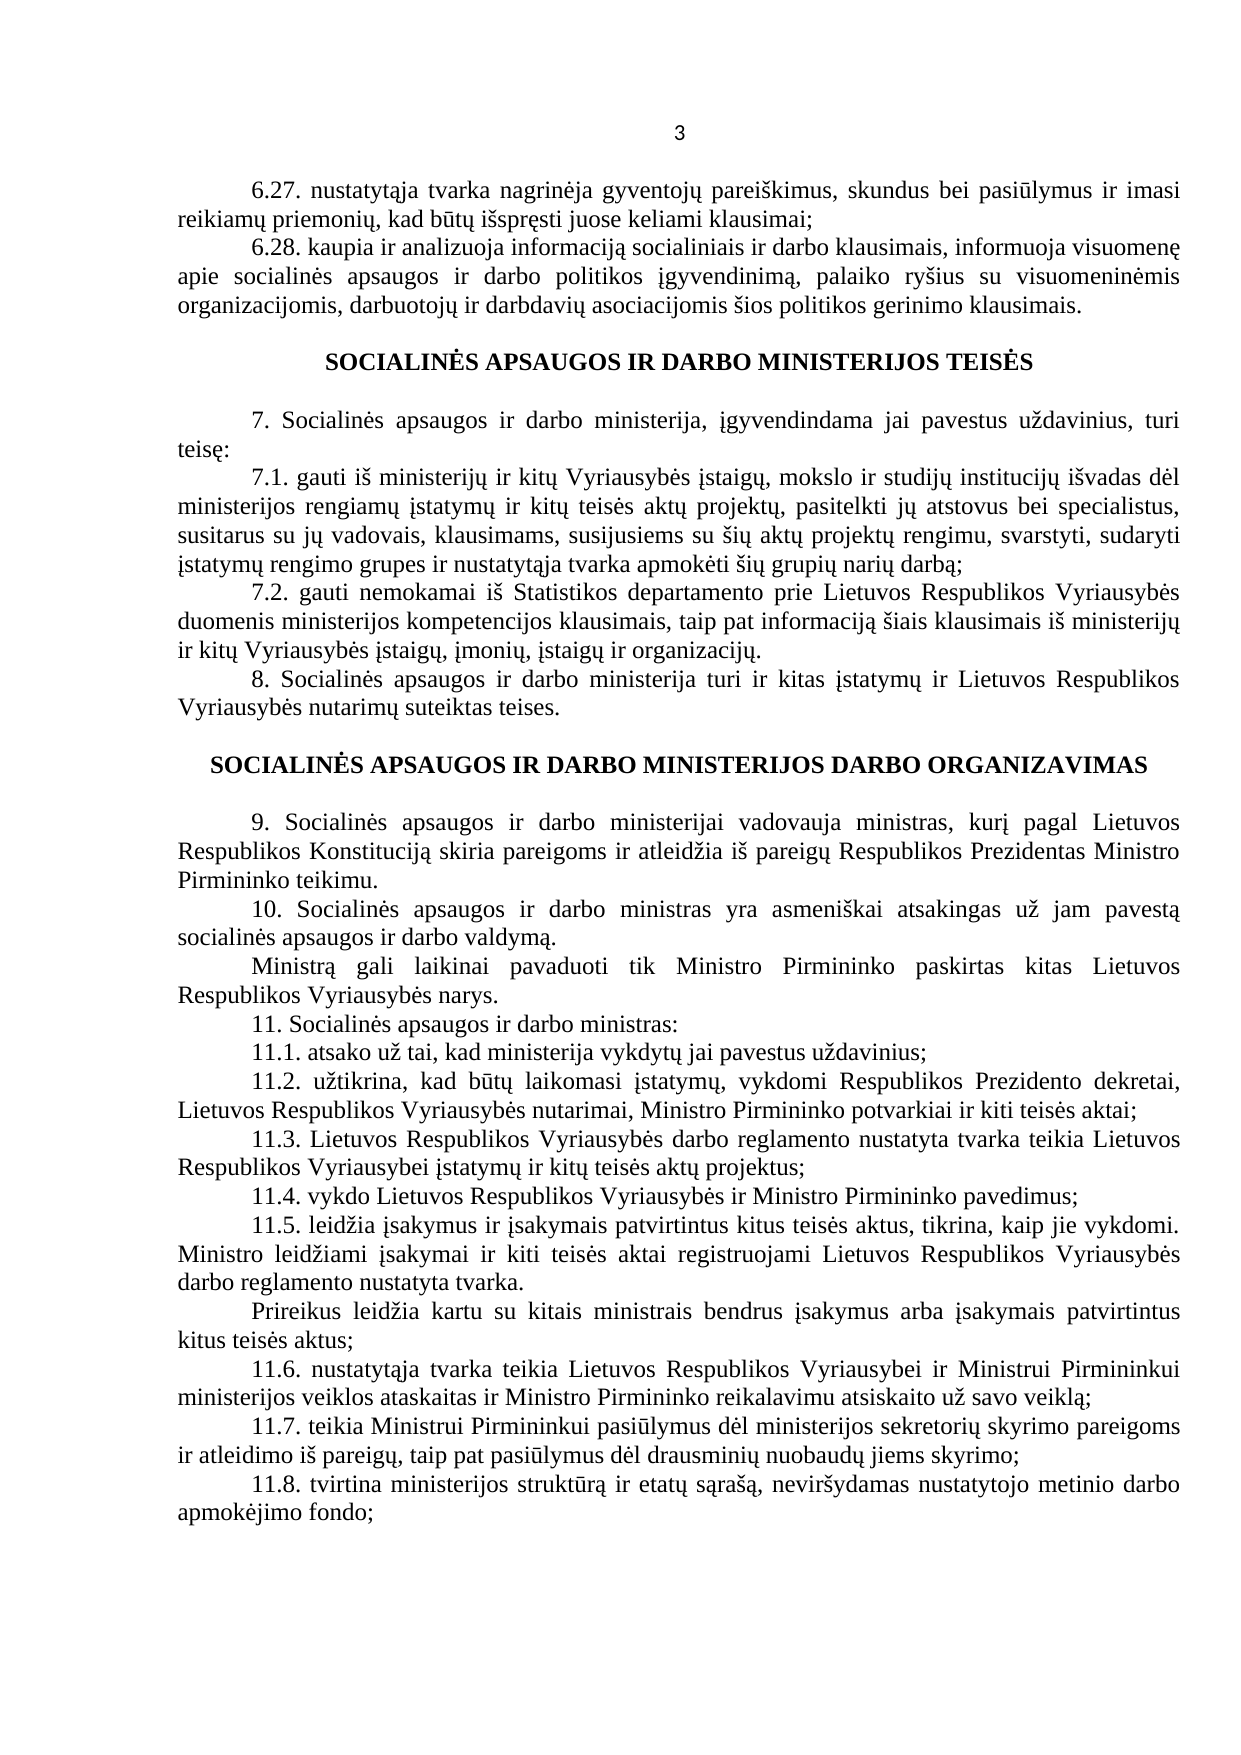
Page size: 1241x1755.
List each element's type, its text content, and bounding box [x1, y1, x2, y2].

text 9. Socialinės apsaugos ir darbo ministerijai vadovauja ministras, kurį pagal Lietuvos Respublikos Konstituciją skiria pareigoms ir atleidžia iš pareigų Respublikos Prezidentas Ministro Pirmininko teikimu. [177, 807, 1181, 894]
text 11.2. užtikrina, kad būtų laikomasi įstatymų, vykdomi Respublikos Prezidento dekretai, Lietuvos Respublikos Vyriausybės nutarimai, Ministro Pirmininko potvarkiai ir kiti teisės aktai; [177, 1066, 1181, 1124]
text 6.28. kaupia ir analizuoja informaciją socialiniais ir darbo klausimais, informuoja visuomenę apie socialinės apsaugos ir darbo politikos įgyvendinimą, palaiko ryšius su visuomeninėmis organizacijomis, darbuotojų ir darbdavių asociacijomis šios politikos gerinimo klausimais. [177, 232, 1181, 319]
text 7. Socialinės apsaugos ir darbo ministerija, įgyvendindama jai pavestus uždavinius, turi teisę: [177, 405, 1181, 462]
text 7.1. gauti iš ministerijų ir kitų Vyriausybės įstaigų, mokslo ir studijų institucijų išvadas dėl ministerijos rengiamų įstatymų ir kitų teisės aktų projektų, pasitelkti jų atstovus bei specialistus, susitarus su jų vadovais, klausimams, susijusiems su šių aktų projektų rengimu, svarstyti, sudaryti įstatymų rengimo grupes ir nustatytąja tvarka apmokėti šių grupių narių darbą; [177, 462, 1181, 577]
text 10. Socialinės apsaugos ir darbo ministras yra asmeniškai atsakingas už jam pavestą socialinės apsaugos ir darbo valdymą. [177, 894, 1181, 951]
text 11. Socialinės apsaugos ir darbo ministras: [177, 1009, 1181, 1037]
text 11.8. tvirtina ministerijos struktūrą ir etatų sąrašą, neviršydamas nustatytojo metinio darbo apmokėjimo fondo; [177, 1469, 1181, 1526]
text 7.2. gauti nemokamai iš Statistikos departamento prie Lietuvos Respublikos Vyriausybės duomenis ministerijos kompetencijos klausimais, taip pat informaciją šiais klausimais iš ministerijų ir kitų Vyriausybės įstaigų, įmonių, įstaigų ir organizacijų. [177, 577, 1181, 664]
text Socialinės apsaugos ir darbo ministerijos teisės [177, 347, 1181, 376]
text 11.3. Lietuvos Respublikos Vyriausybės darbo reglamento nustatyta tvarka teikia Lietuvos Respublikos Vyriausybei įstatymų ir kitų teisės aktų projektus; [177, 1124, 1181, 1181]
text 8. Socialinės apsaugos ir darbo ministerija turi ir kitas įstatymų ir Lietuvos Respublikos Vyriausybės nutarimų suteiktas teises. [177, 664, 1181, 721]
text 11.6. nustatytąja tvarka teikia Lietuvos Respublikos Vyriausybei ir Ministrui Pirmininkui ministerijos veiklos ataskaitas ir Ministro Pirmininko reikalavimu atsiskaito už savo veiklą; [177, 1354, 1181, 1411]
text 11.1. atsako už tai, kad ministerija vykdytų jai pavestus uždavinius; [177, 1037, 1181, 1066]
text Ministrą gali laikinai pavaduoti tik Ministro Pirmininko paskirtas kitas Lietuvos Respublikos Vyriausybės narys. [177, 951, 1181, 1009]
text 6.27. nustatytąja tvarka nagrinėja gyventojų pareiškimus, skundus bei pasiūlymus ir imasi reikiamų priemonių, kad būtų išspręsti juose keliami klausimai; [177, 175, 1181, 232]
text 11.7. teikia Ministrui Pirmininkui pasiūlymus dėl ministerijos sekretorių skyrimo pareigoms ir atleidimo iš pareigų, taip pat pasiūlymus dėl drausminių nuobaudų jiems skyrimo; [177, 1411, 1181, 1469]
text Prireikus leidžia kartu su kitais ministrais bendrus įsakymus arba įsakymais patvirtintus kitus teisės aktus; [177, 1296, 1181, 1354]
text 11.5. leidžia įsakymus ir įsakymais patvirtintus kitus teisės aktus, tikrina, kaip jie vykdomi. Ministro leidžiami įsakymai ir kiti teisės aktai registruojami Lietuvos Respublikos Vyriausybės darbo reglamento nustatyta tvarka. [177, 1210, 1181, 1296]
text 11.4. vykdo Lietuvos Respublikos Vyriausybės ir Ministro Pirmininko pavedimus; [177, 1181, 1181, 1210]
text Socialinės apsaugos ir darbo ministerijos darbo organizavimas [177, 750, 1181, 779]
